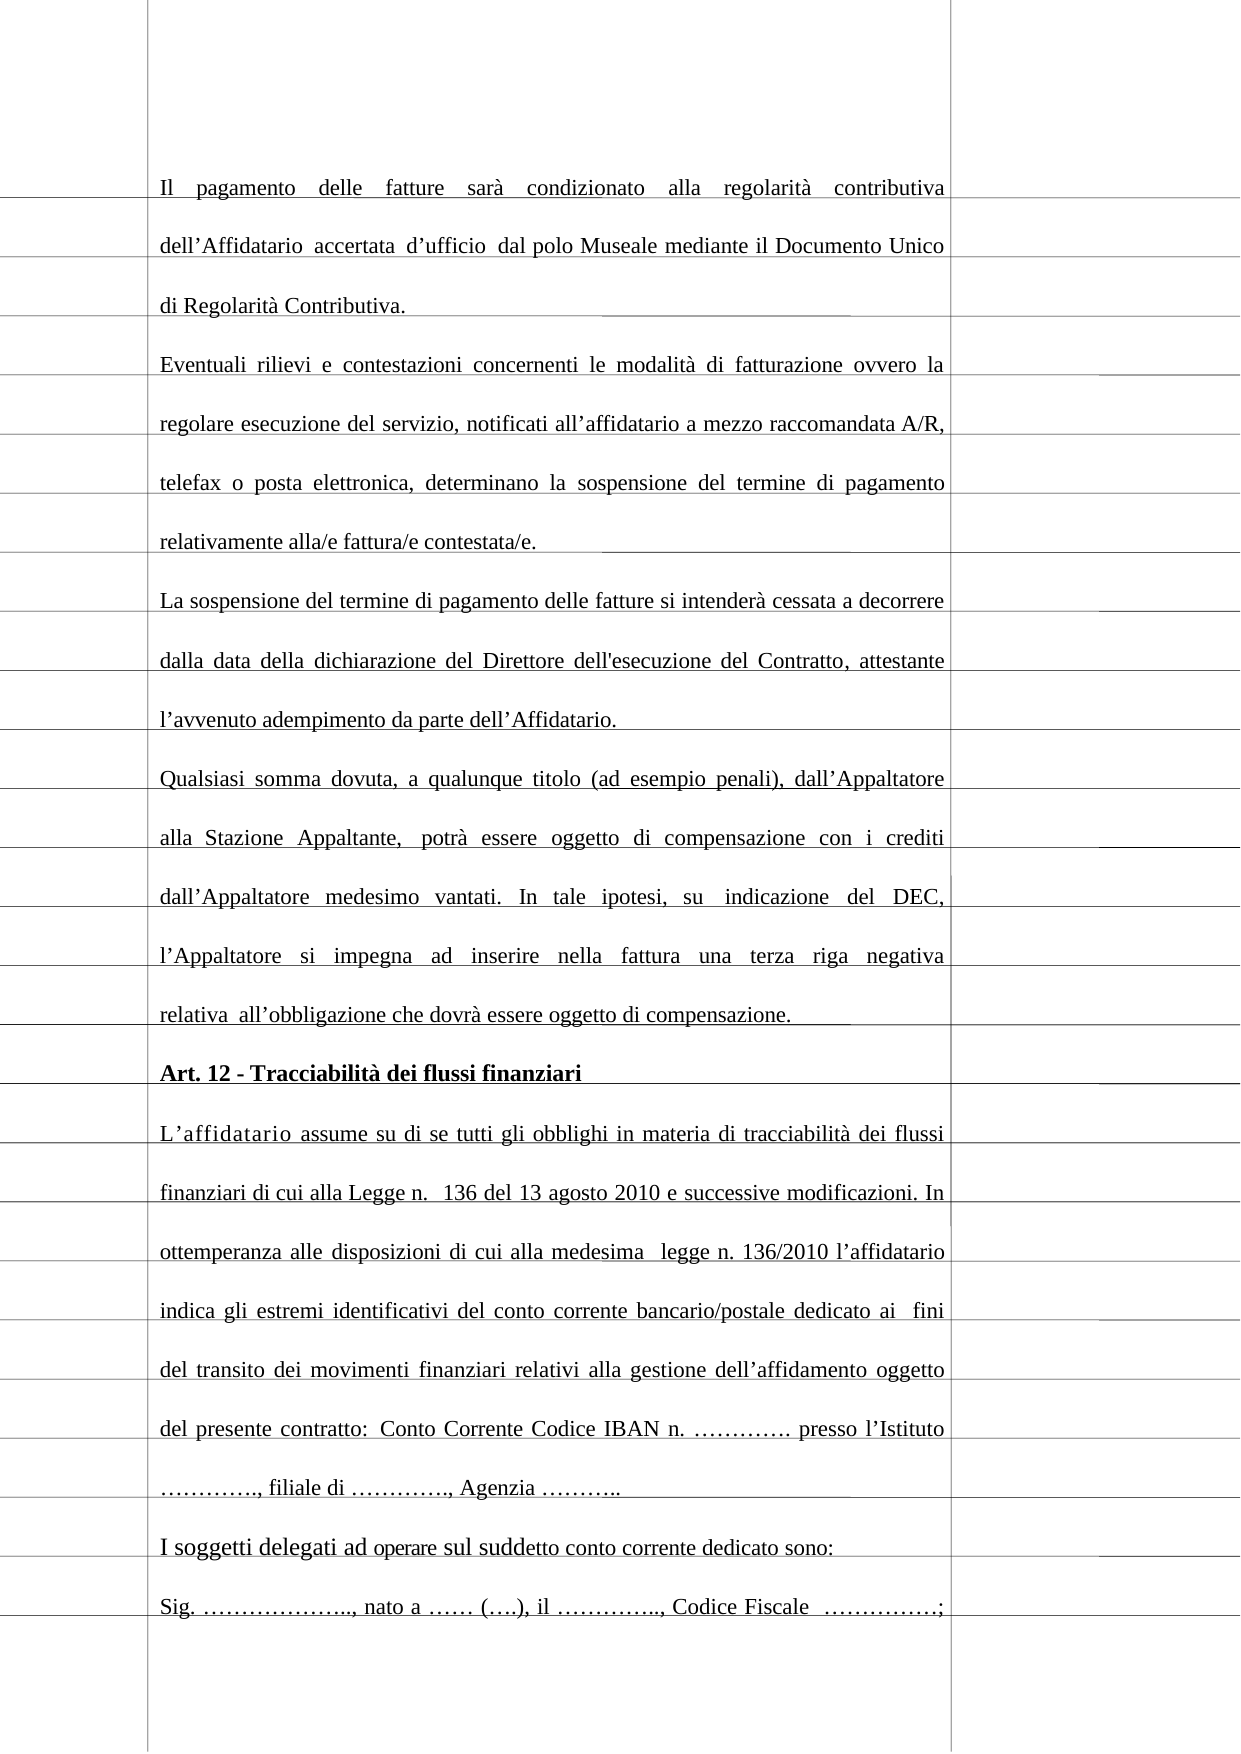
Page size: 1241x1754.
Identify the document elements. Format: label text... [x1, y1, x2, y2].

text Sig. ……………….., nato a …… (….), il ………….., Codice Fiscale ……………; [159, 1567, 945, 1615]
text [159, 1557, 945, 1567]
text Il pagamento delle fatture sarà condizionato alla regolarità contributiva [159, 148, 945, 197]
text relativa all’obbligazione che dovrà essere oggetto di compensazione. [159, 966, 945, 1024]
text dalla data della dichiarazione del Direttore dell'esecuzione del Contratto, attestante [159, 612, 945, 670]
text [159, 317, 945, 325]
text indica gli estremi identificativi del conto corrente bancario/postale dedicato ai fini [159, 1262, 945, 1319]
text I soggetti delegati ad operare sul suddetto conto corrente dedicato sono: [159, 1508, 945, 1555]
text …………., filiale di …………., Agenzia ……….. [159, 1439, 945, 1497]
text l’Appaltatore si impegna ad inserire nella fattura una terza riga negativa [159, 907, 945, 965]
text regolare esecuzione del servizio, notificati all’affidatario a mezzo raccomandata A/R, [159, 376, 945, 433]
text telefax o posta elettronica, determinano la sospensione del termine di pagamento [159, 435, 945, 492]
text del transito dei movimenti finanziari relativi alla gestione dell’affidamento oggetto [159, 1321, 945, 1378]
text [159, 553, 945, 561]
text alla Stazione Appaltante, potrà essere oggetto di compensazione con i crediti [159, 789, 945, 847]
text [159, 730, 945, 739]
text di Regolarità Contributiva. [159, 258, 945, 315]
text l’avvenuto adempimento da parte dell’Affidatario. [159, 671, 945, 729]
text del presente contratto: Conto Corrente Codice IBAN n. …………. presso l’Istituto [159, 1380, 945, 1437]
text [159, 1616, 945, 1626]
text Eventuali rilievi e contestazioni concernenti le modalità di fatturazione ovvero la [159, 325, 945, 374]
text La sospensione del termine di pagamento delle fatture si intenderà cessata a decorrere [159, 562, 945, 610]
text [159, 1084, 945, 1094]
text ottemperanza alle disposizioni di cui alla medesima legge n. 136/2010 l’affidatario [159, 1203, 945, 1260]
text Qualsiasi somma dovuta, a qualunque titolo (ad esempio penali), dall’Appaltatore [159, 739, 945, 788]
text relativamente alla/e fattura/e contestata/e. [159, 494, 945, 552]
text L’affidatario assume su di se tutti gli obblighi in materia di tracciabilità dei flussi [159, 1094, 945, 1142]
text dell’Affidatario accertata d’ufficio dal polo Museale mediante il Documento Unico [159, 198, 945, 256]
text finanziari di cui alla Legge n. 136 del 13 agosto 2010 e successive modificazioni. In [159, 1144, 945, 1201]
text Art. 12 - Tracciabilità dei flussi finanziari [159, 1034, 945, 1083]
text dall’Appaltatore medesimo vantati. In tale ipotesi, su indicazione del DEC, [159, 848, 945, 906]
